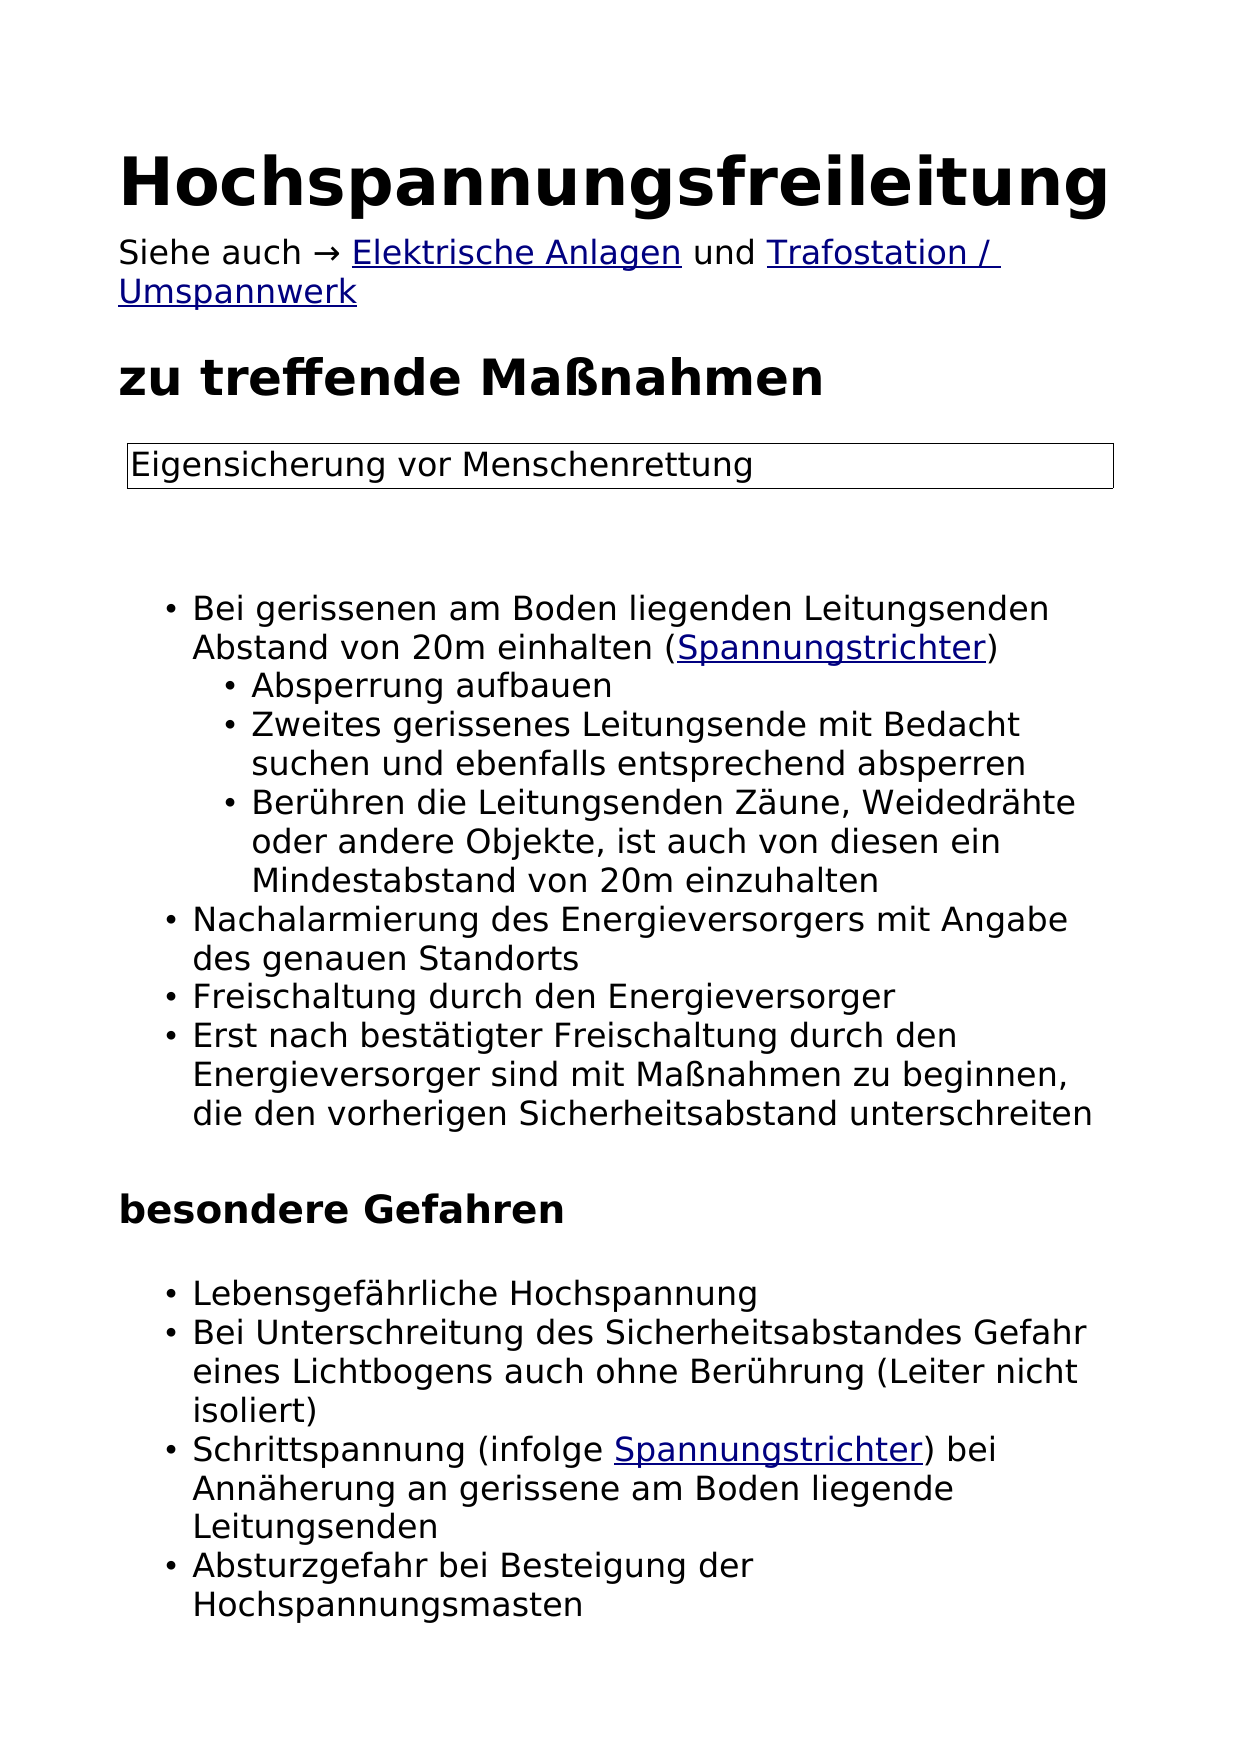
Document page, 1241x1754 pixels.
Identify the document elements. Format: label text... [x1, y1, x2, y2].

subtitle Hochspannungsfreileitung [118, 143, 1122, 221]
list Lebensgefährliche Hochspannung [177, 1275, 1122, 1314]
list Berühren die Leitungsenden Zäune, Weidedrähte oder andere Objekte, ist auch von diesen ein Mindestabstand von 20m einzuhalten [236, 783, 1122, 900]
list Nachalarmierung des Energieversorgers mit Angabe des genauen Standorts [177, 900, 1122, 978]
list Zweites gerissenes Leitungsende mit Bedacht suchen und ebenfalls entsprechend absperren [236, 706, 1122, 783]
list Schrittspannung (infolge Spannungstrichter) bei Annäherung an gerissene am Boden liegende Leitungsenden [177, 1430, 1122, 1547]
list Absperrung aufbauen [236, 667, 1122, 706]
list Absturzgefahr bei Besteigung der Hochspannungsmasten [177, 1547, 1122, 1624]
list Erst nach bestätigter Freischaltung durch den Energieversorger sind mit Maßnahmen zu beginnen, die den vorherigen Sicherheitsabstand unterschreiten [177, 1017, 1122, 1133]
table_header Eigensicherung vor Menschenrettung [128, 444, 1113, 488]
text Siehe auch → Elektrische Anlagen und Trafostation / Umspannwerk [118, 233, 1122, 311]
list Bei Unterschreitung des Sicherheitsabstandes Gefahr eines Lichtbogens auch ohne Berührung (Leiter nicht isoliert) [177, 1314, 1122, 1430]
list Bei gerissenen am Boden liegenden Leitungsenden Abstand von 20m einhalten (Spannungstrichter) [177, 589, 1122, 667]
subtitle zu treffende Maßnahmen [118, 348, 1122, 407]
subtitle besondere Gefahren [118, 1188, 1122, 1233]
list Freischaltung durch den Energieversorger [177, 978, 1122, 1017]
